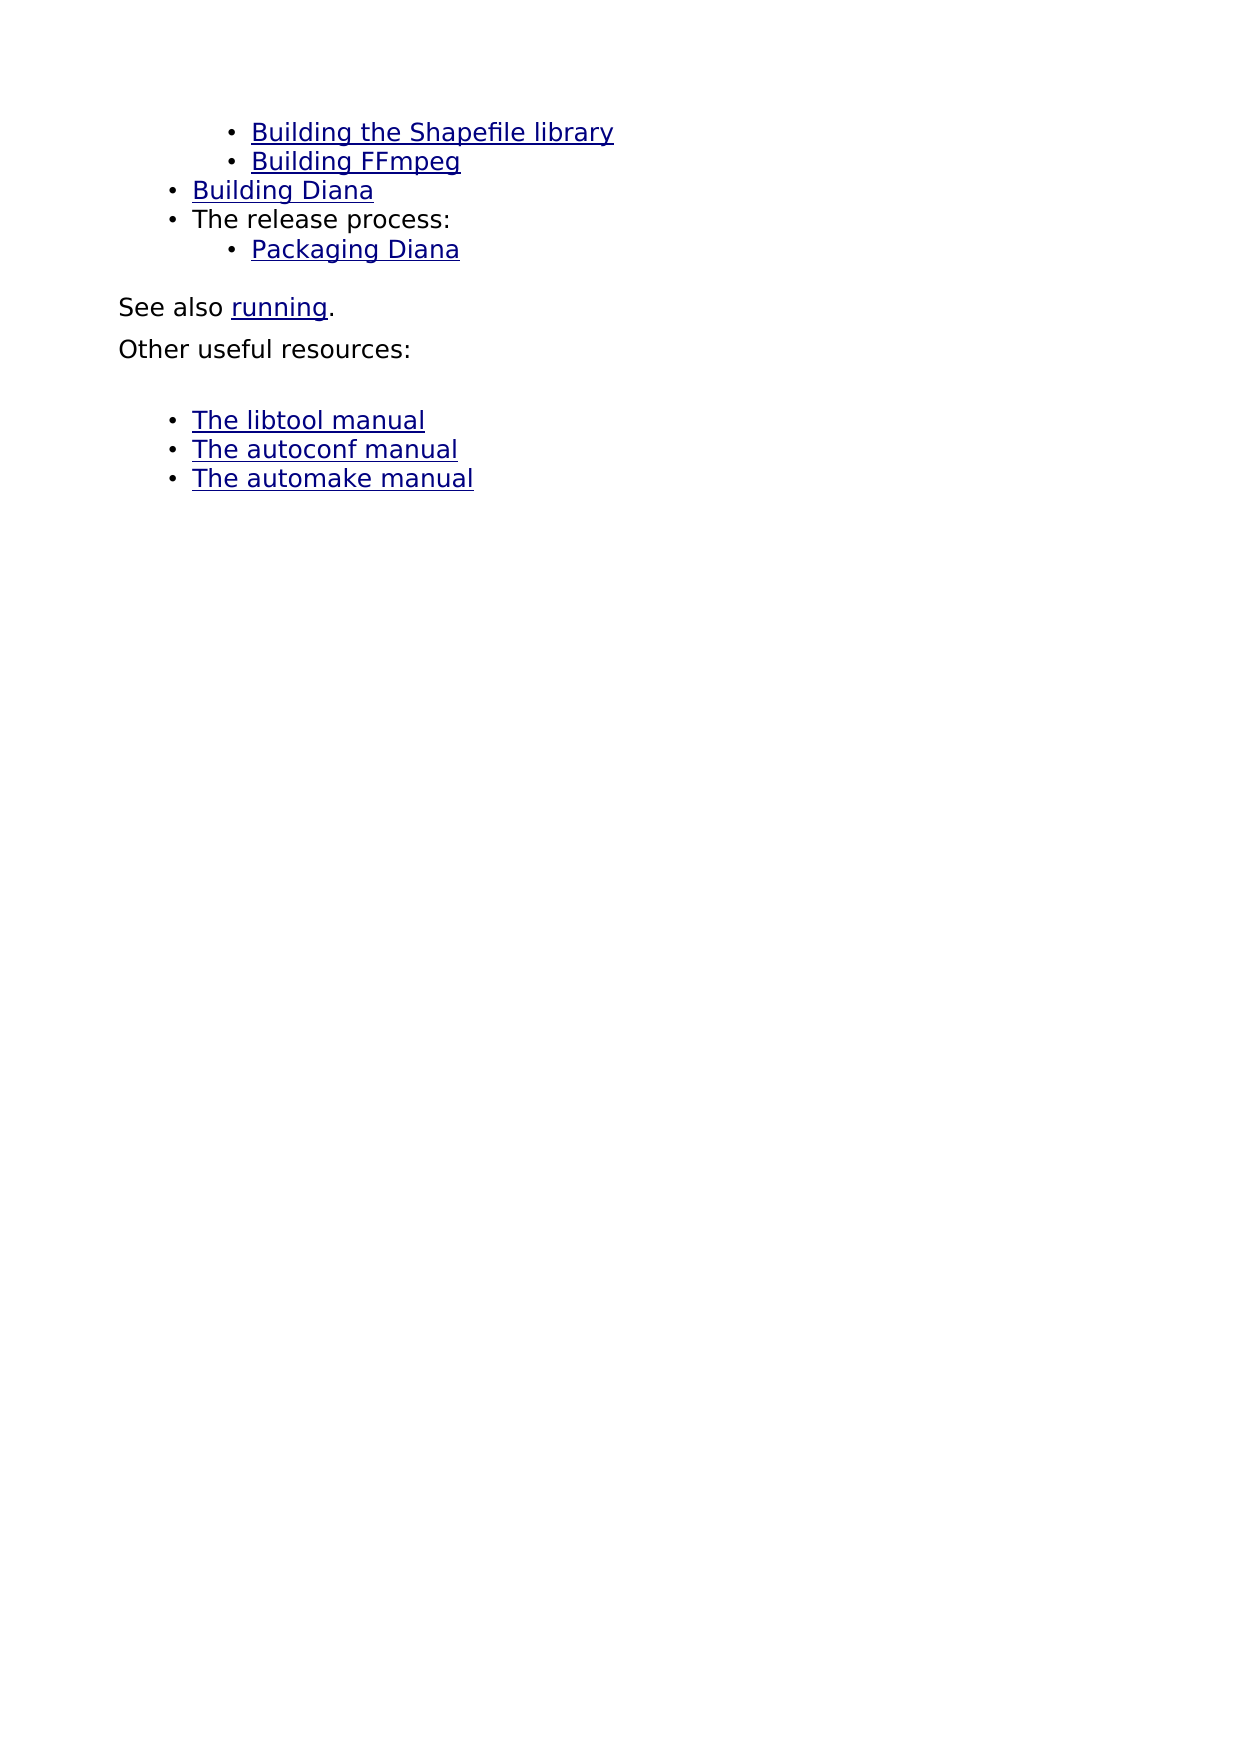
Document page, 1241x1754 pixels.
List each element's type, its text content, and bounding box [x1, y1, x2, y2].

list The release process: [177, 206, 1122, 235]
text Other useful resources: [118, 335, 1122, 364]
list The automake manual [177, 464, 1122, 494]
list Packaging Diana [236, 235, 1122, 264]
text See also running. [118, 293, 1122, 323]
list The libtool manual [177, 406, 1122, 435]
list Building the Shapefile library [236, 118, 1122, 147]
list The autoconf manual [177, 435, 1122, 464]
list Building Diana [177, 176, 1122, 206]
list Building FFmpeg [236, 147, 1122, 176]
